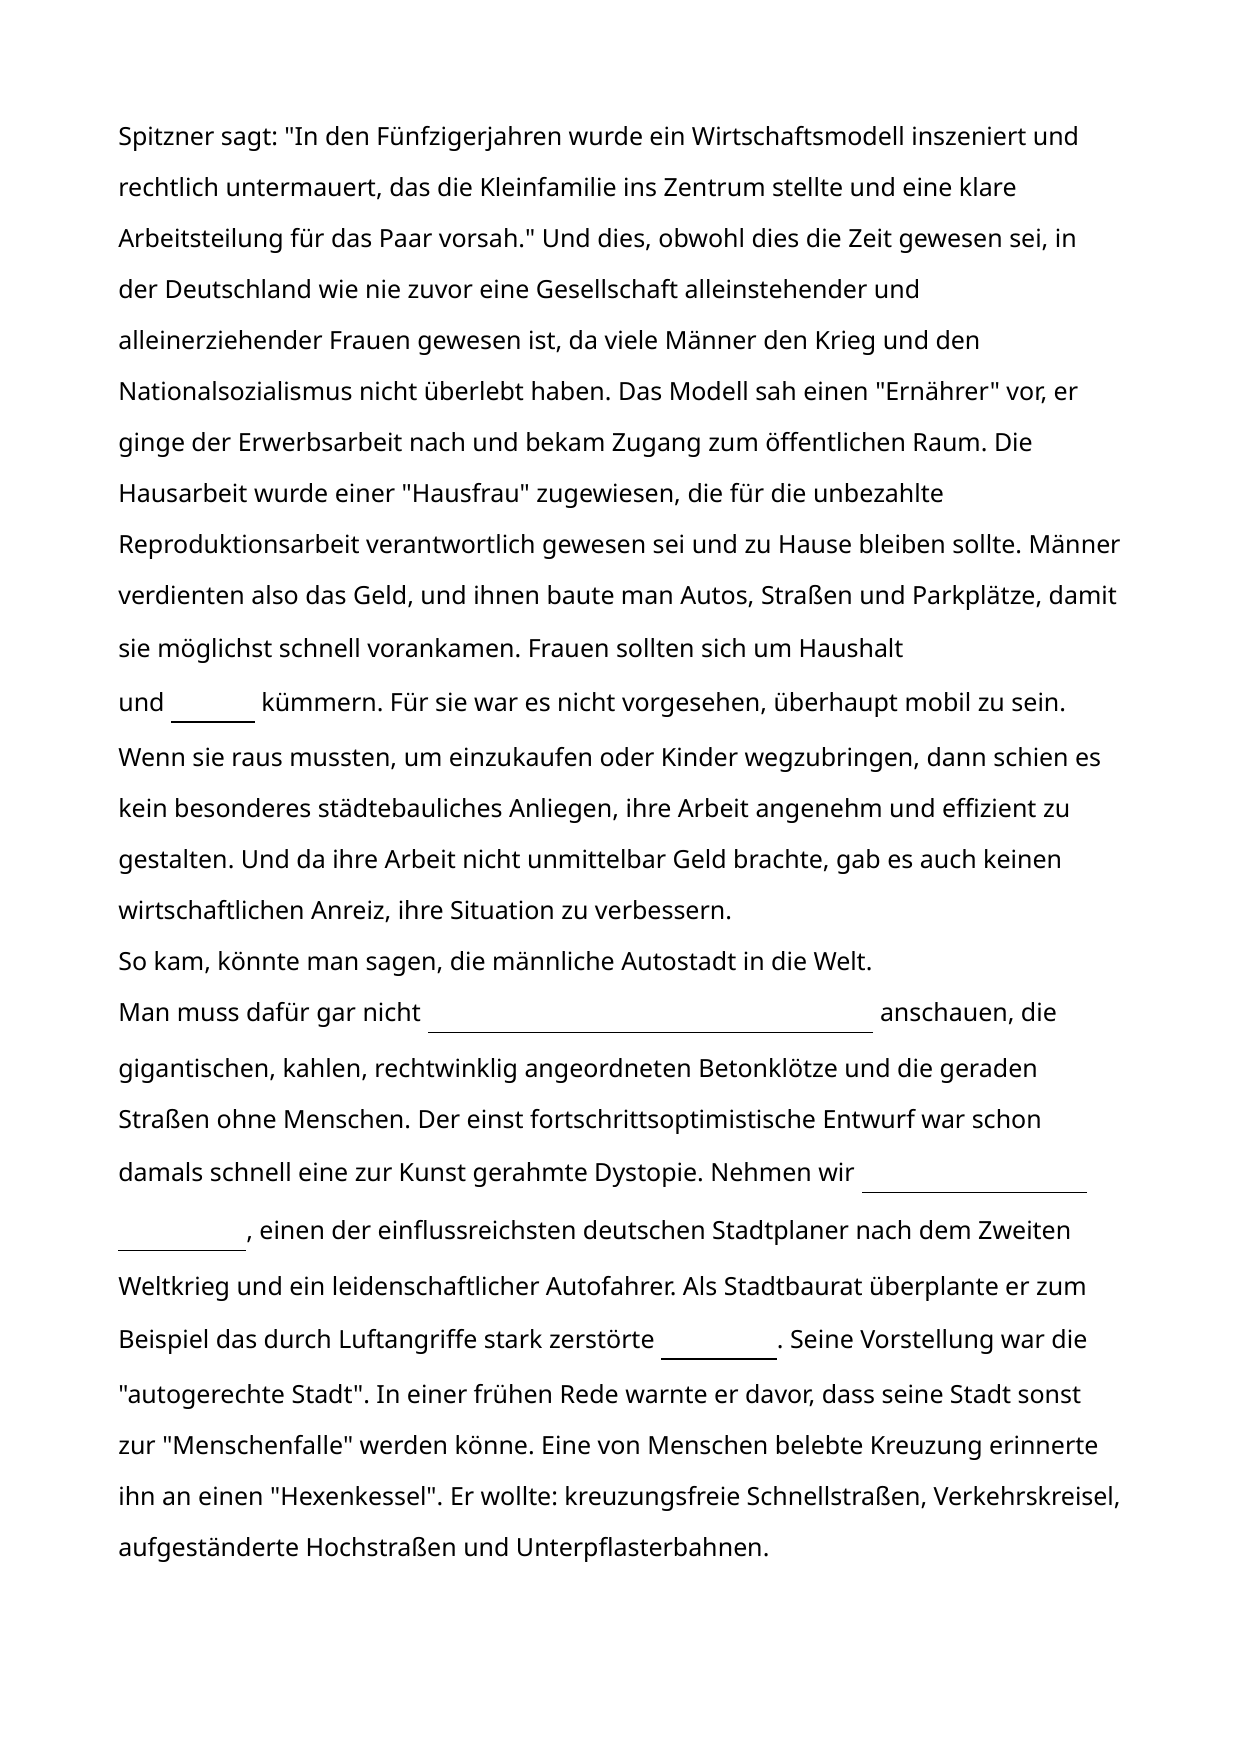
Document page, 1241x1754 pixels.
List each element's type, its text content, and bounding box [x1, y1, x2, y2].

text So kam, könnte man sagen, die männliche Autostadt in die Welt. [118, 944, 1122, 978]
text Spitzner sagt: "In den Fünfzigerjahren wurde ein Wirtschaftsmodell inszeniert und rechtlich untermauert, das die Kleinfamilie ins Zentrum stellte und eine klare Arbeitsteilung für das Paar vorsah." Und dies, obwohl dies die Zeit gewesen sei, in der Deutschland wie nie zuvor eine Gesellschaft alleinstehender und alleinerziehender Frauen gewesen ist, da viele Männer den Krieg und den Nationalsozialismus nicht überlebt haben. Das Modell sah einen "Ernährer" vor, er ginge der Erwerbsarbeit nach und bekam Zugang zum öffentlichen Raum. Die Hausarbeit wurde einer "Hausfrau" zugewiesen, die für die unbezahlte Reproduktionsarbeit verantwortlich gewesen sei und zu Hause bleiben sollte. Männer verdienten also das Geld, und ihnen baute man Autos, Straßen und Parkplätze, damit sie möglichst schnell vorankamen. Frauen sollten sich um Haushalt und Familie kümmern. Für sie war es nicht vorgesehen, überhaupt mobil zu sein. Wenn sie raus mussten, um einzukaufen oder Kinder wegzubringen, dann schien es kein besonderes städtebauliches Anliegen, ihre Arbeit angenehm und effizient zu gestalten. Und da ihre Arbeit nicht unmittelbar Geld brachte, gab es auch keinen wirtschaftlichen Anreiz, ihre Situation zu verbessern. [118, 118, 1122, 927]
text Man muss dafür gar nicht Le Corbusiers gemalte Vision für Paris anschauen, die gigantischen, kahlen, rechtwinklig angeordneten Betonklötze und die geraden Straßen ohne Menschen. Der einst fortschrittsoptimistische Entwurf war schon damals schnell eine zur Kunst gerahmte Dystopie. Nehmen wir stattdessen Rudolf Hillebrecht, einen der einflussreichsten deutschen Stadtplaner nach dem Zweiten Weltkrieg und ein leidenschaftlicher Autofahrer. Als Stadtbaurat überplante er zum Beispiel das durch Luftangriffe stark zerstörte Hannover. Seine Vorstellung war die "autogerechte Stadt". In einer frühen Rede warnte er davor, dass seine Stadt sonst zur "Menschenfalle" werden könne. Eine von Menschen belebte Kreuzung erinnerte ihn an einen "Hexenkessel". Er wollte: kreuzungsfreie Schnellstraßen, Verkehrskreisel, aufgeständerte Hochstraßen und Unterpflasterbahnen. [118, 995, 1122, 1564]
